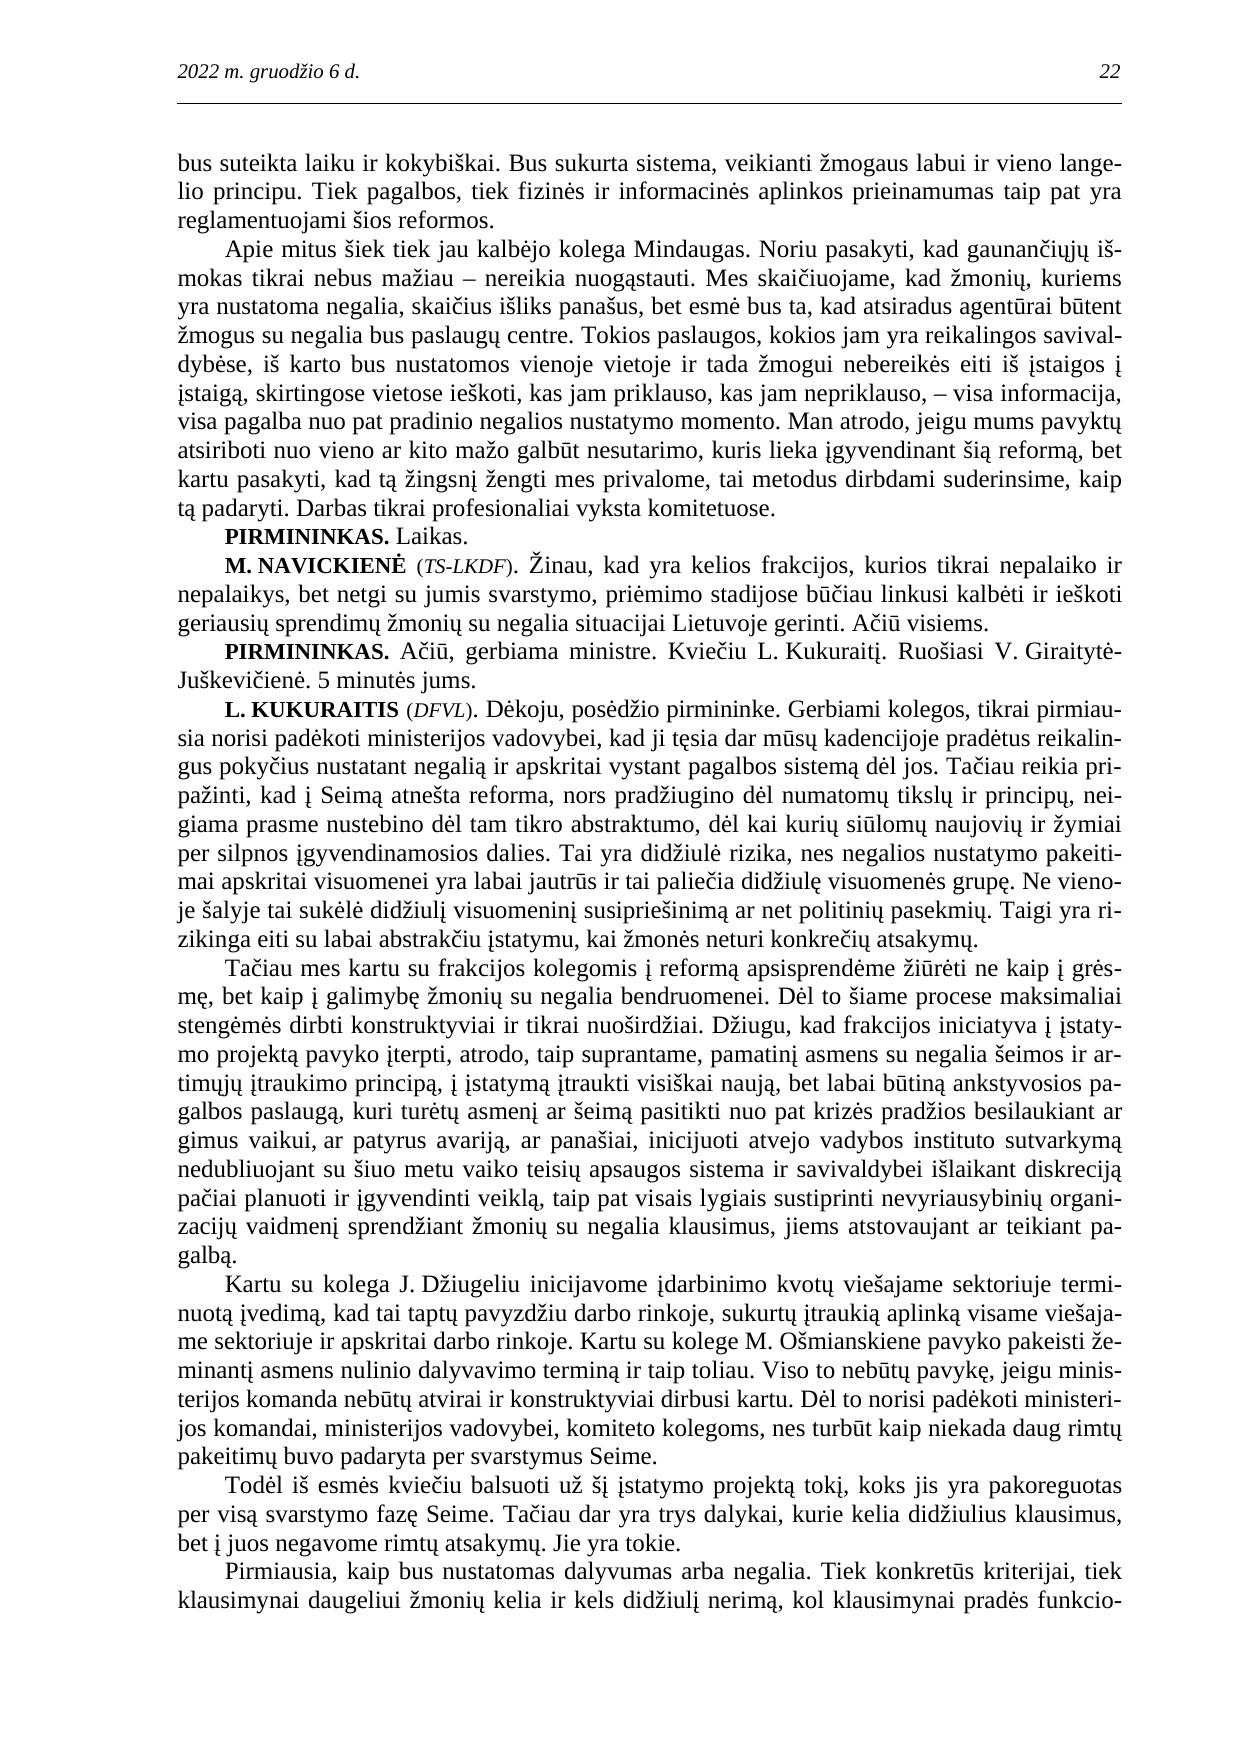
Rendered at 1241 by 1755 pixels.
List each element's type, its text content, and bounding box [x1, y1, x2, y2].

text Kar­tu su ko­le­ga J. Džiu­ge­liu ini­ci­ja­vo­me įdar­bi­ni­mo kvo­tų vie­ša­ja­me sek­to­riu­je ter­mi­nuo­tą įve­di­mą, kad tai tap­tų pa­vyz­džiu dar­bo rin­ko­je, su­kur­tų įtrau­kią ap­lin­ką vi­sa­me vie­ša­ja­me sek­to­riu­je ir ap­skri­tai dar­bo rin­ko­je. Kar­tu su ko­le­ge M. Oš­mians­kie­ne pa­vy­ko pa­keis­ti že­mi­nan­tį as­mens nu­li­nio da­ly­va­vi­mo ter­mi­ną ir taip to­liau. Vi­so to ne­bū­tų pa­vy­kę, jei­gu mi­nis­te­ri­jos ko­man­da ne­bū­tų at­vi­rai ir kon­struk­ty­viai dir­bu­si kar­tu. Dėl to no­ri­si pa­dė­ko­ti mi­nis­te­ri­jos ko­man­dai, mi­nis­te­ri­jos va­do­vy­bei, ko­mi­te­to ko­le­goms, nes tur­būt kaip nie­ka­da daug rim­tų pa­kei­ti­mų bu­vo pa­da­ry­ta per svars­ty­mus Sei­me. [177, 1269, 1122, 1470]
text PIRMININKAS. Ačiū, ger­bia­ma mi­nist­re. Kvie­čiu L. Ku­ku­rai­tį. Ruo­šia­si V. Gi­rai­ty­tė-Juš­ke­vi­čie­nė. 5 mi­nu­tės jums. [177, 636, 1122, 694]
text Pir­miau­sia, kaip bus nu­sta­to­mas dalyvu­mas ar­ba ne­ga­lia. Tiek kon­kre­tūs kri­te­ri­jai, tiek klau­si­my­nai dau­ge­liui žmo­nių ke­lia ir kels di­džiu­lį ne­ri­mą, kol klau­si­my­nai pra­dės funk­cio­ [177, 1556, 1122, 1614]
text Apie mi­tus šiek tiek jau kal­bė­jo ko­le­ga Min­dau­gas. No­riu pa­sa­ky­ti, kad gau­nan­čių­jų iš­mo­kas tik­rai ne­bus ma­žiau – ne­rei­kia nuo­gąs­tau­ti. Mes skai­čiuo­ja­me, kad žmo­nių, ku­riems yra nu­sta­to­ma ne­ga­lia, skai­čius iš­liks pa­na­šus, bet es­mė bus ta, kad at­si­ra­dus agen­tū­rai bū­tent žmo­gus su ne­ga­lia bus pa­slau­gų cen­tre. To­kios pa­slau­gos, ko­kios jam yra rei­ka­lin­gos sa­vi­val­dy­bė­se, iš kar­to bus nu­sta­to­mos vie­no­je vie­to­je ir ta­da žmo­gui ne­be­rei­kės ei­ti iš įstai­gos į įstai­gą, skir­tin­go­se vie­to­se ieš­ko­ti, kas jam pri­klau­so, kas jam ne­pri­klau­so, – vi­sa in­for­ma­ci­ja, vi­sa pa­gal­ba nuo pat pra­di­nio ne­ga­lios nu­sta­ty­mo mo­men­to. Man at­ro­do, jei­gu mums pa­vyk­tų at­si­ri­bo­ti nuo vie­no ar ki­to ma­žo gal­būt ne­su­ta­ri­mo, ku­ris lie­ka įgy­ven­di­nant šią re­for­mą, bet kar­tu pa­sa­ky­ti, kad tą žings­nį ženg­ti mes pri­va­lo­me, tai me­to­dus dirb­da­mi su­de­rin­si­me, kaip tą pa­da­ry­ti. Dar­bas tik­rai pro­fe­sio­na­liai vyks­ta ko­mi­te­tuo­se. [177, 234, 1122, 521]
text L. KUKURAITIS (DFVL). Dė­ko­ju, po­sė­džio pir­mi­nin­ke. Ger­bia­mi ko­le­gos, tik­rai pir­miau­sia no­ri­si pa­dė­ko­ti mi­nis­te­ri­jos va­do­vy­bei, kad ji tę­sia dar mū­sų ka­den­ci­jo­je pra­dė­tus rei­ka­lin­gus po­ky­čius nu­sta­tant ne­ga­lią ir ap­skri­tai vys­tant pa­gal­bos sis­te­mą dėl jos. Ta­čiau rei­kia pri­pa­žin­ti, kad į Sei­mą at­neš­ta re­for­ma, nors pra­džiu­gi­no dėl nu­ma­to­mų tiks­lų ir prin­ci­pų, nei­gia­ma pras­me nu­ste­bi­no dėl tam tik­ro abst­rak­tu­mo, dėl kai ku­rių siū­lo­mų nau­jo­vių ir žy­miai per sil­pnos įgy­ven­di­na­mo­sios da­lies. Tai yra di­džiu­lė ri­zi­ka, nes ne­ga­lios nu­sta­ty­mo pa­kei­ti­mai ap­skri­tai vi­suo­me­nei yra la­bai jaut­rūs ir tai pa­lie­čia di­džiu­lę vi­suo­me­nės gru­pę. Ne vie­no­je ša­ly­je tai su­kė­lė di­džiu­lį vi­suo­me­ni­nį su­si­prie­ši­ni­mą ar net po­li­ti­nių pa­sek­mių. Tai­gi yra ri­zi­kin­ga ei­ti su la­bai abst­rak­čiu įsta­ty­mu, kai žmo­nės ne­tu­ri kon­kre­čių at­sa­ky­mų. [177, 694, 1122, 953]
text Ta­čiau mes kar­tu su frak­ci­jos ko­le­go­mis į re­for­mą ap­si­spren­dė­me žiū­rė­ti ne kaip į grės­mę, bet kaip į ga­li­my­bę žmo­nių su ne­ga­lia ben­druo­me­nei. Dėl to šia­me pro­ce­se mak­si­ma­liai sten­gė­mės dirb­ti kon­struk­ty­viai ir tik­rai nuo­šir­džiai. Džiu­gu, kad frak­ci­jos ini­cia­ty­va į įsta­ty­mo pro­jek­tą pa­vy­ko įterp­ti, at­ro­do, taip su­pran­ta­me, pa­ma­ti­nį as­mens su ne­ga­lia šei­mos ir ar­ti­mų­jų įtrau­ki­mo prin­ci­pą, į įsta­ty­mą įtrauk­ti vi­siš­kai nau­ją, bet la­bai bū­ti­ną anks­ty­vo­sios pa­gal­bos pa­slau­gą, ku­ri tu­rė­tų as­me­nį ar šei­mą pa­si­tik­ti nuo pat kri­zės pra­džios be­si­lau­kiant ar gi­mus vai­kui, ar pa­ty­rus ava­ri­ją, ar pa­na­šiai, ini­ci­juo­ti at­ve­jo va­dy­bos ins­ti­tu­to su­tvar­ky­mą ne­dub­liuo­jant su šiuo me­tu vai­ko tei­sių ap­sau­gos sis­te­ma ir sa­vi­val­dy­bei iš­lai­kant dis­kre­ci­ją pa­čiai pla­nuo­ti ir įgy­ven­din­ti veik­lą, taip pat vi­sais ly­giais su­stip­rin­ti ne­vy­riau­sy­bi­nių or­ga­ni­za­ci­jų vaid­me­nį spren­džiant žmo­nių su ne­ga­lia klau­si­mus, jiems at­sto­vau­jant ar tei­kiant pa­gal­bą. [177, 953, 1122, 1269]
text M. NAVICKIENĖ (TS-LKDF). Ži­nau, kad yra ke­lios frak­ci­jos, ku­rios tik­rai ne­pa­lai­ko ir ne­pa­lai­kys, bet net­gi su ju­mis svars­ty­mo, pri­ėmi­mo sta­di­jo­se bū­čiau lin­ku­si kal­bė­ti ir ieš­ko­ti ge­riau­sių spren­di­mų žmo­nių su ne­ga­lia si­tu­a­ci­jai Lie­tu­vo­je ge­rin­ti. Ačiū vi­siems. [177, 550, 1122, 636]
text bus su­teik­ta lai­ku ir ko­ky­biš­kai. Bus su­kur­ta sis­te­ma, vei­kian­ti žmo­gaus la­bui ir vie­no lan­ge­lio prin­ci­pu. Tiek pa­gal­bos, tiek fi­zi­nės ir in­for­ma­ci­nės ap­lin­kos pri­ei­na­mu­mas taip pat yra reg­la­men­tuo­ja­mi šios re­for­mos. [177, 148, 1122, 234]
text PIRMININKAS. Lai­kas. [177, 521, 1122, 550]
text To­dėl iš es­mės kvie­čiu bal­suo­ti už šį įsta­ty­mo pro­jek­tą to­kį, koks jis yra pa­ko­re­guo­tas per vi­są svars­ty­mo fa­zę Sei­me. Ta­čiau dar yra trys da­ly­kai, ku­rie ke­lia di­džiu­lius klau­si­mus, bet į juos ne­ga­vo­me rim­tų at­sa­ky­mų. Jie yra to­kie. [177, 1470, 1122, 1556]
